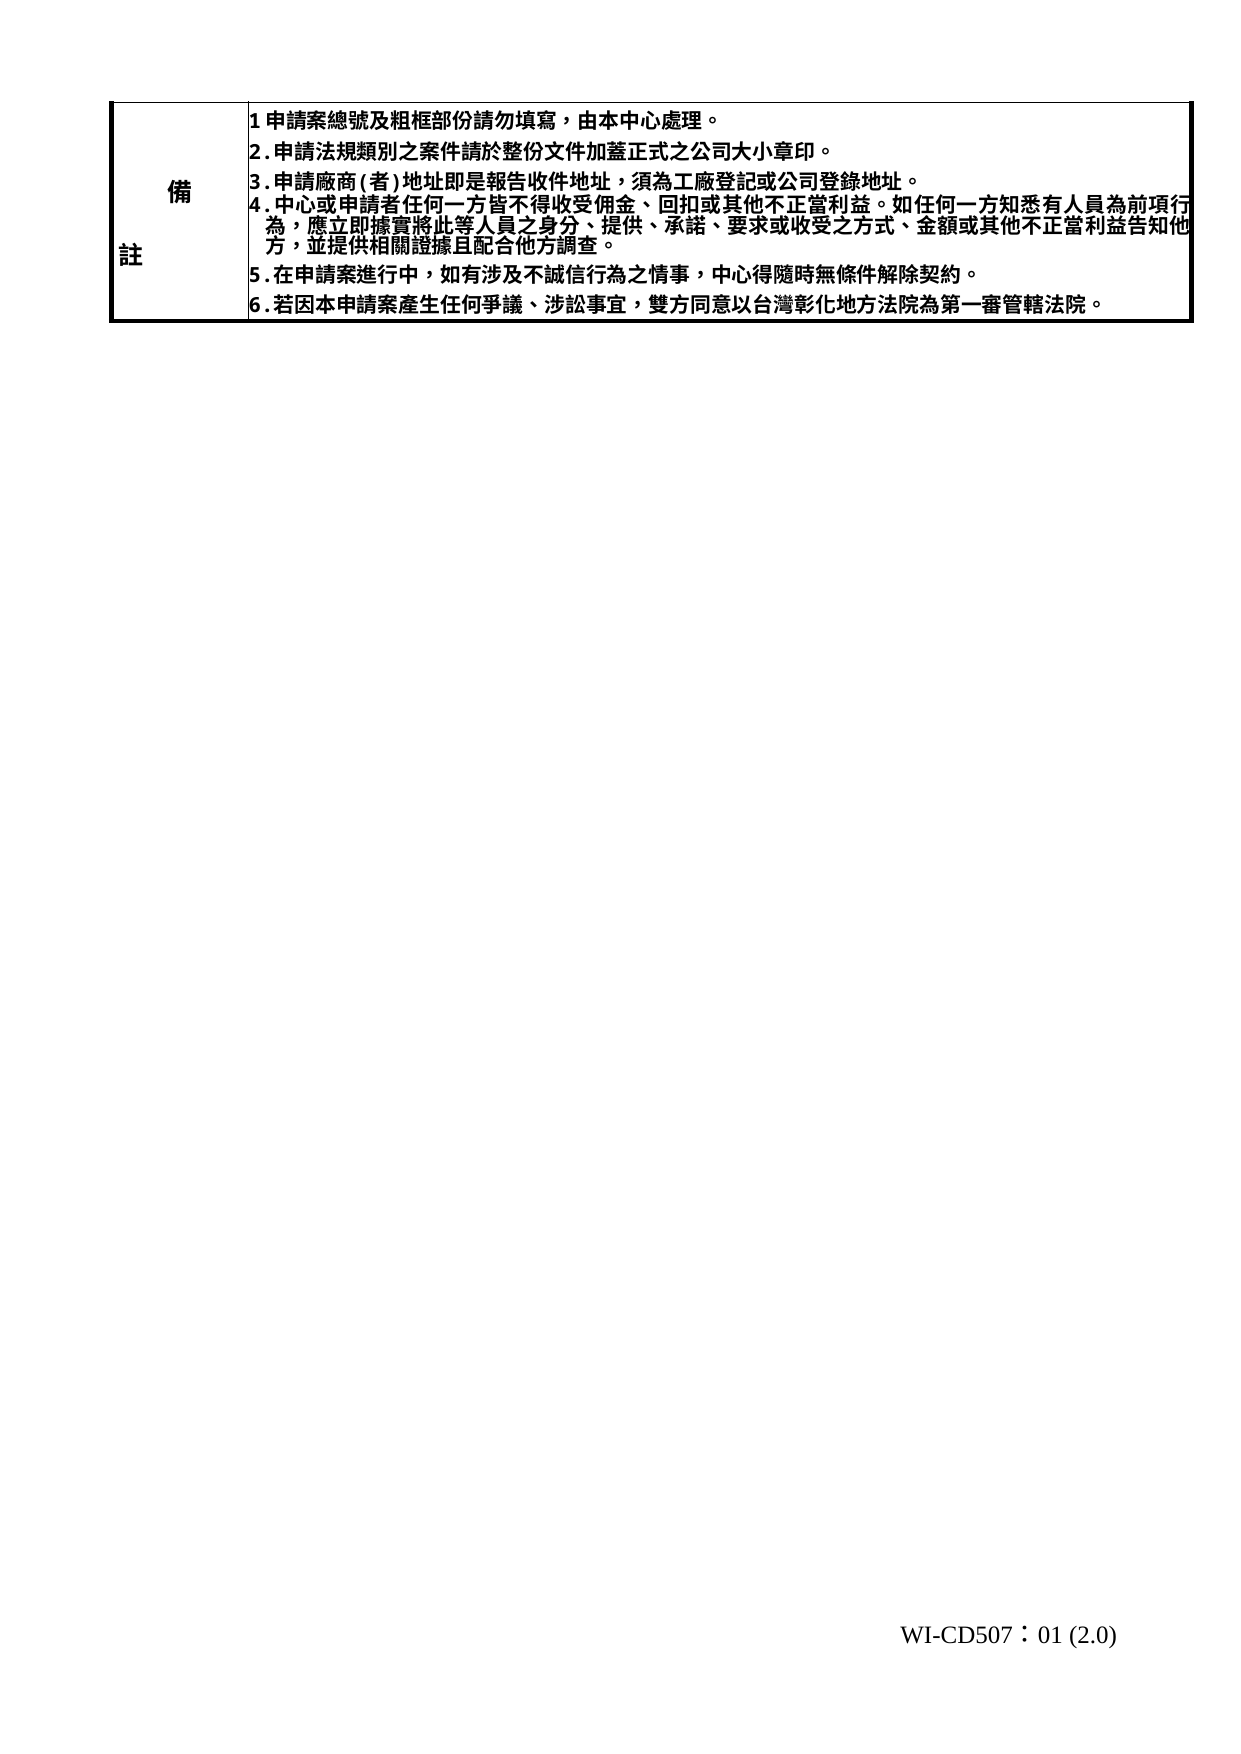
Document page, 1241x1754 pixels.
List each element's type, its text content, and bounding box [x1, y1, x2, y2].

table_cell 1申請案總號及粗框部份請勿填寫，由本中心處理。 2.申請法規類別之案件請於整份文件加蓋正式之公司大小章印。 3.申請廠商(者)地址即是報告收件地址，須為工廠登記或公司登錄地址。 4.中心或申請者任何一方皆不得收受佣金、回扣或其他不正當利益。如任何一方知悉有人員為前項行為，應立即據實將此等人員之身分、提供、承諾、要求或收受之方式、金額或其他不正當利益告知他方，並提供相關證據且配合他方調查。 5.在申請案進行中，如有涉及不誠信行為之情事，中心得隨時無條件解除契約。 6.若因本申請案產生任何爭議、涉訟事宜，雙方同意以台灣彰化地方法院為第一審管轄法院。 [249, 103, 1189, 319]
table_cell 備 註 [114, 103, 248, 319]
